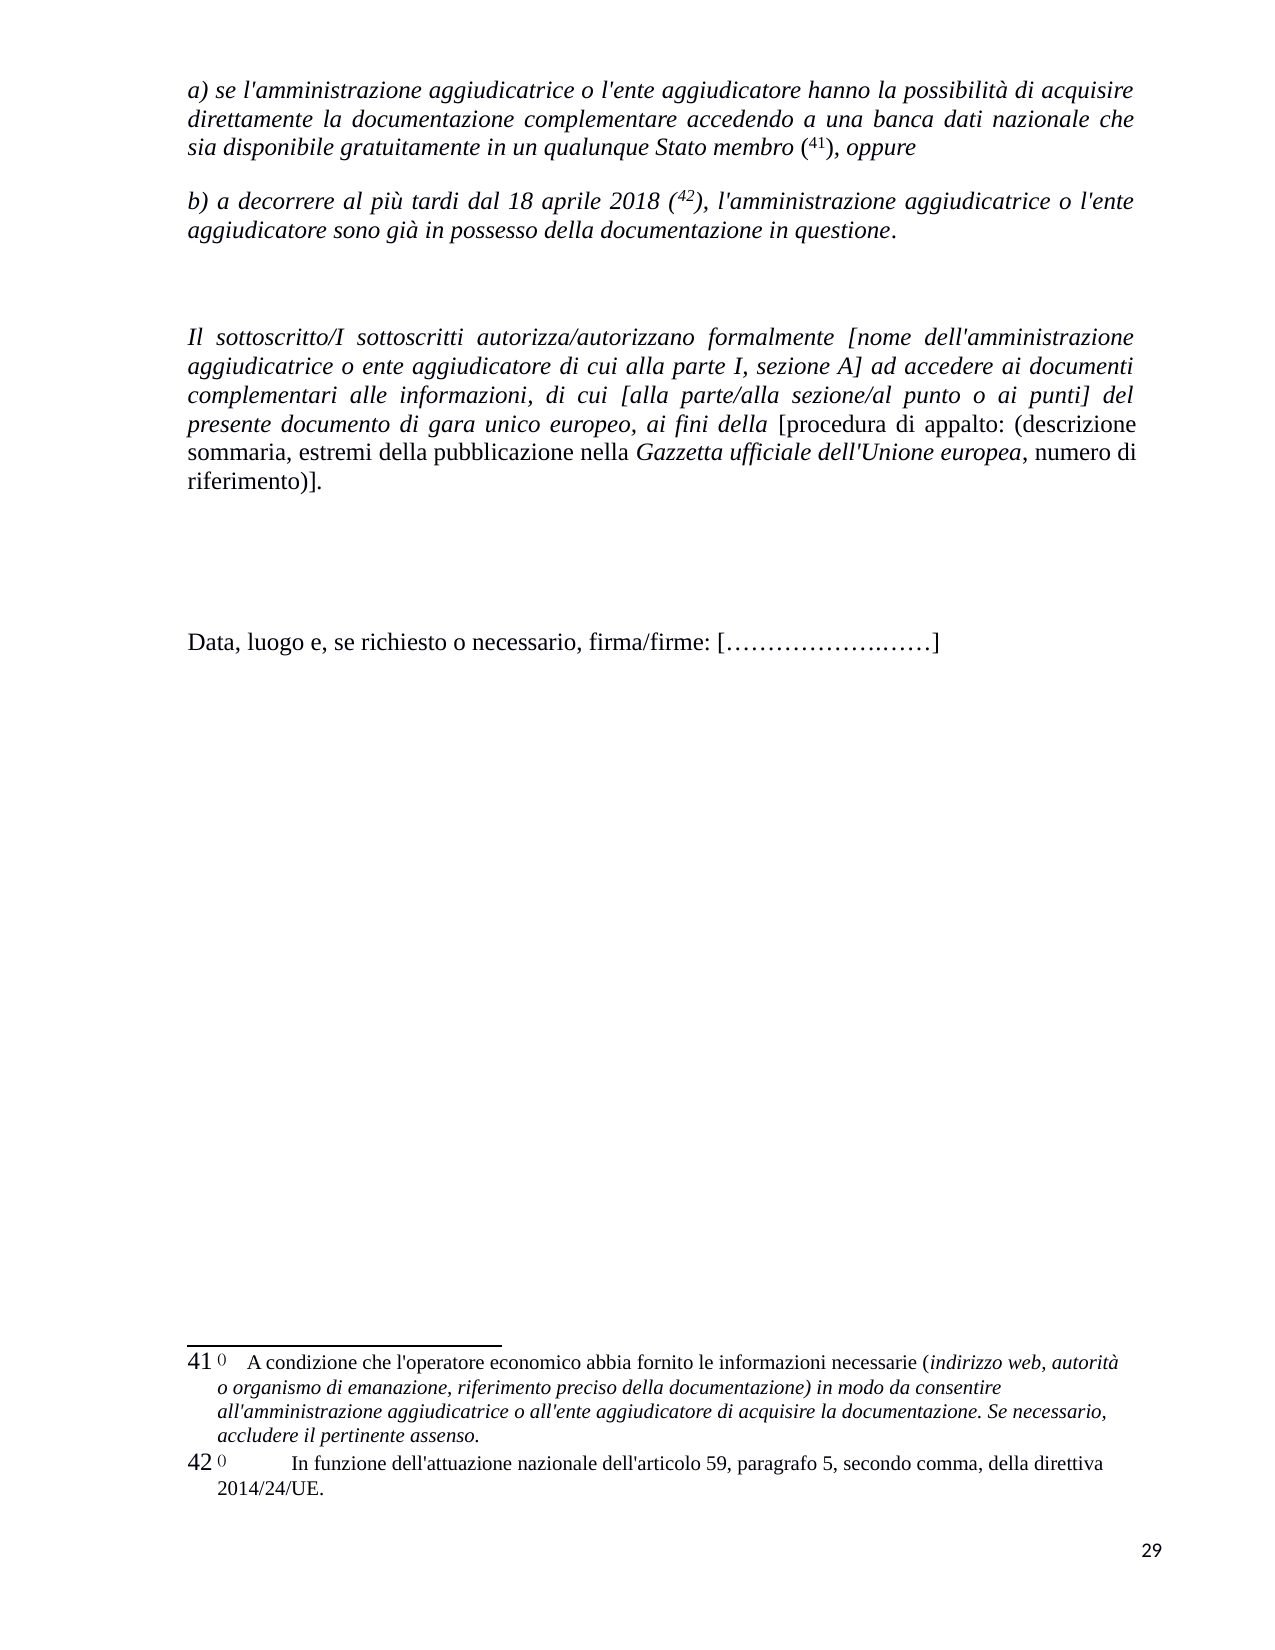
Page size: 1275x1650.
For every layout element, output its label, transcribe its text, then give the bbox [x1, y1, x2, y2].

text () In funzione dell'attuazione nazionale dell'articolo 59, paragrafo 5, secondo comma, della direttiva 2014/24/UE. [187, 1447, 1135, 1500]
text Data, luogo e, se richiesto o necessario, firma/firme: [……………….……] [187, 627, 1137, 656]
text () A condizione che l'operatore economico abbia fornito le informazioni necessarie (indirizzo web, autorità o organismo di emanazione, riferimento preciso della documentazione) in modo da consentire all'amministrazione aggiudicatrice o all'ente aggiudicatore di acquisire la documentazione. Se necessario, accludere il pertinente assenso. [187, 1346, 1135, 1447]
text Il sottoscritto/I sottoscritti autorizza/autorizzano formalmente [nome dell'amministrazione aggiudicatrice o ente aggiudicatore di cui alla parte I, sezione A] ad accedere ai documenti complementari alle informazioni, di cui [alla parte/alla sezione/al punto o ai punti] del presente documento di gara unico europeo, ai fini della [procedura di appalto: (descrizione sommaria, estremi della pubblicazione nella Gazzetta ufficiale dell'Unione europea, numero di riferimento)]. [187, 322, 1137, 495]
text a) se l'amministrazione aggiudicatrice o l'ente aggiudicatore hanno la possibilità di acquisire direttamente la documentazione complementare accedendo a una banca dati nazionale che sia disponibile gratuitamente in un qualunque Stato membro (), oppure [187, 75, 1137, 161]
text b) a decorrere al più tardi dal 18 aprile 2018 (), l'amministrazione aggiudicatrice o l'ente aggiudicatore sono già in possesso della documentazione in questione. [187, 186, 1137, 244]
